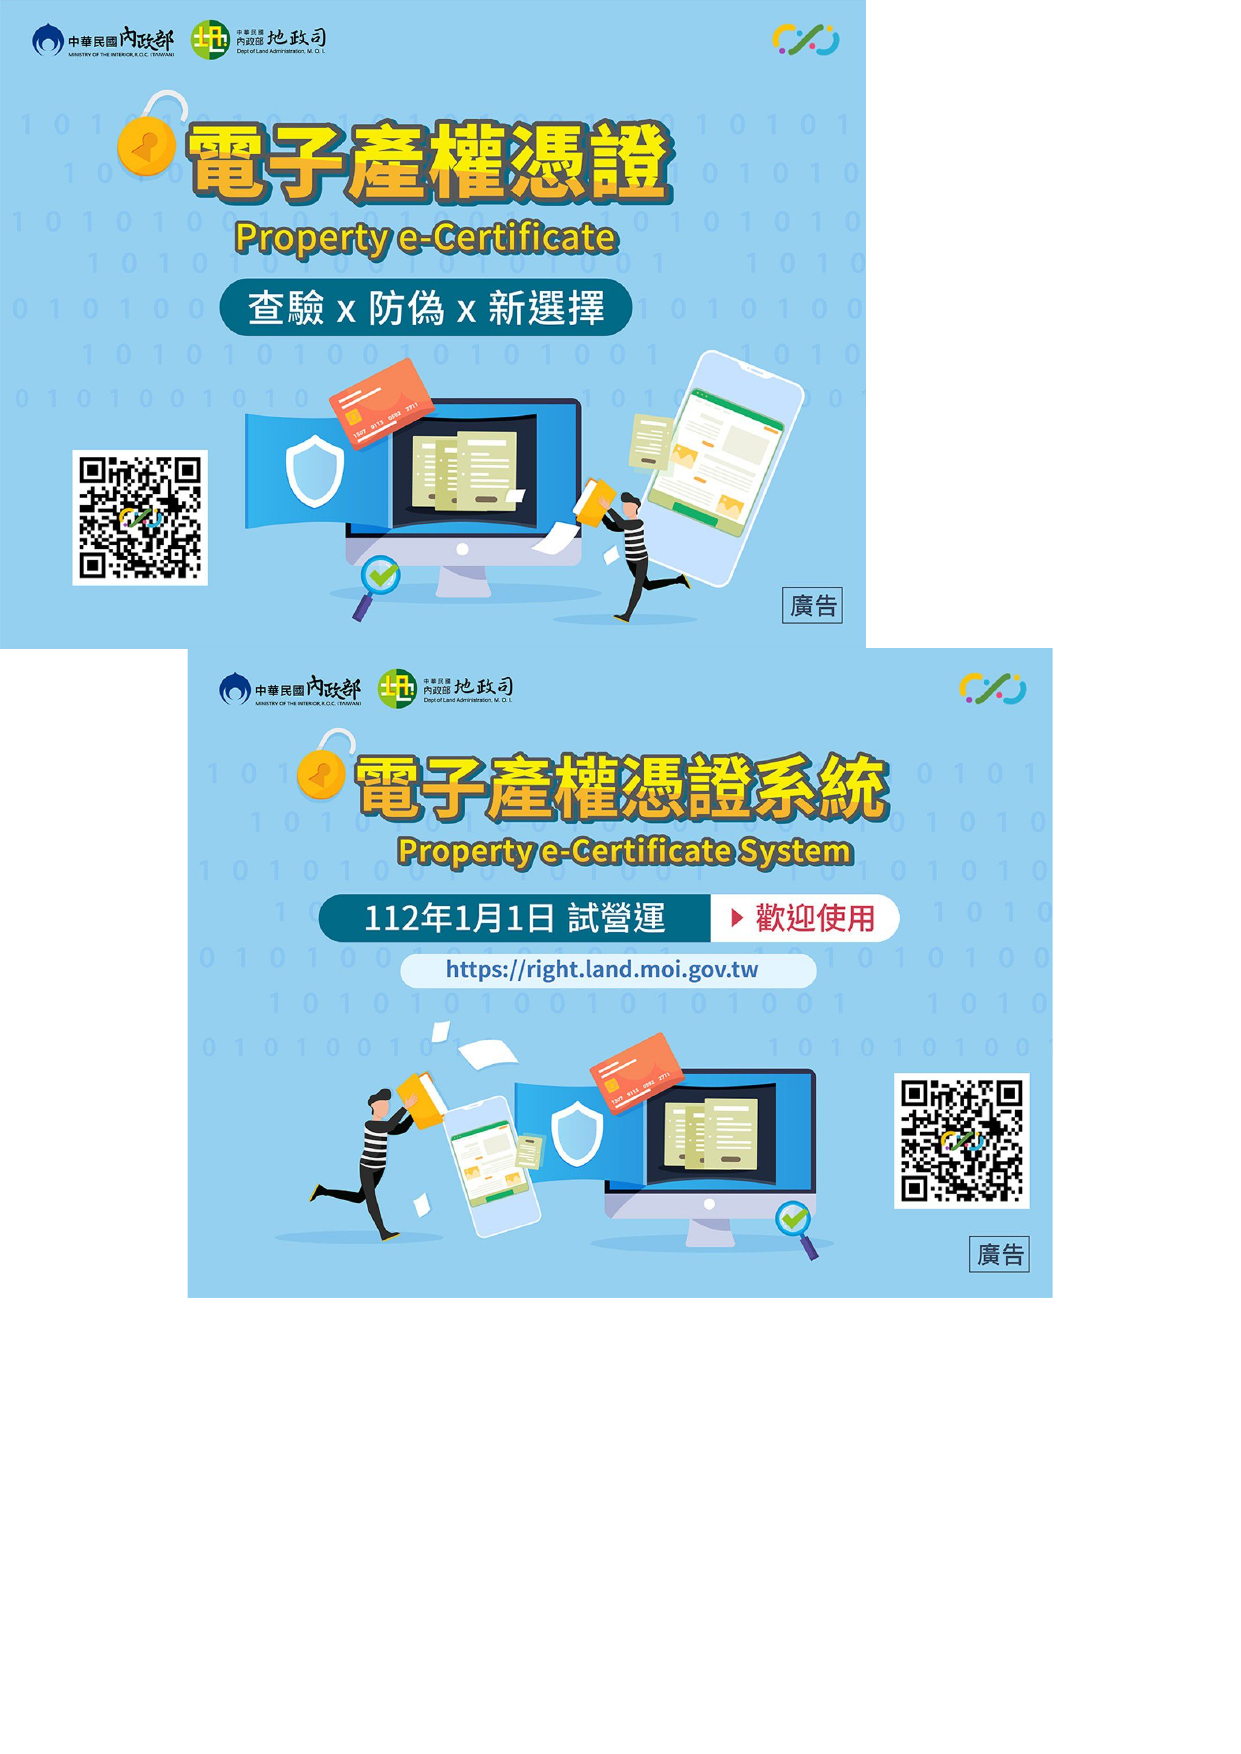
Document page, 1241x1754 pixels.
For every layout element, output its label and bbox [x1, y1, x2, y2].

picture [0, 0, 1053, 1298]
